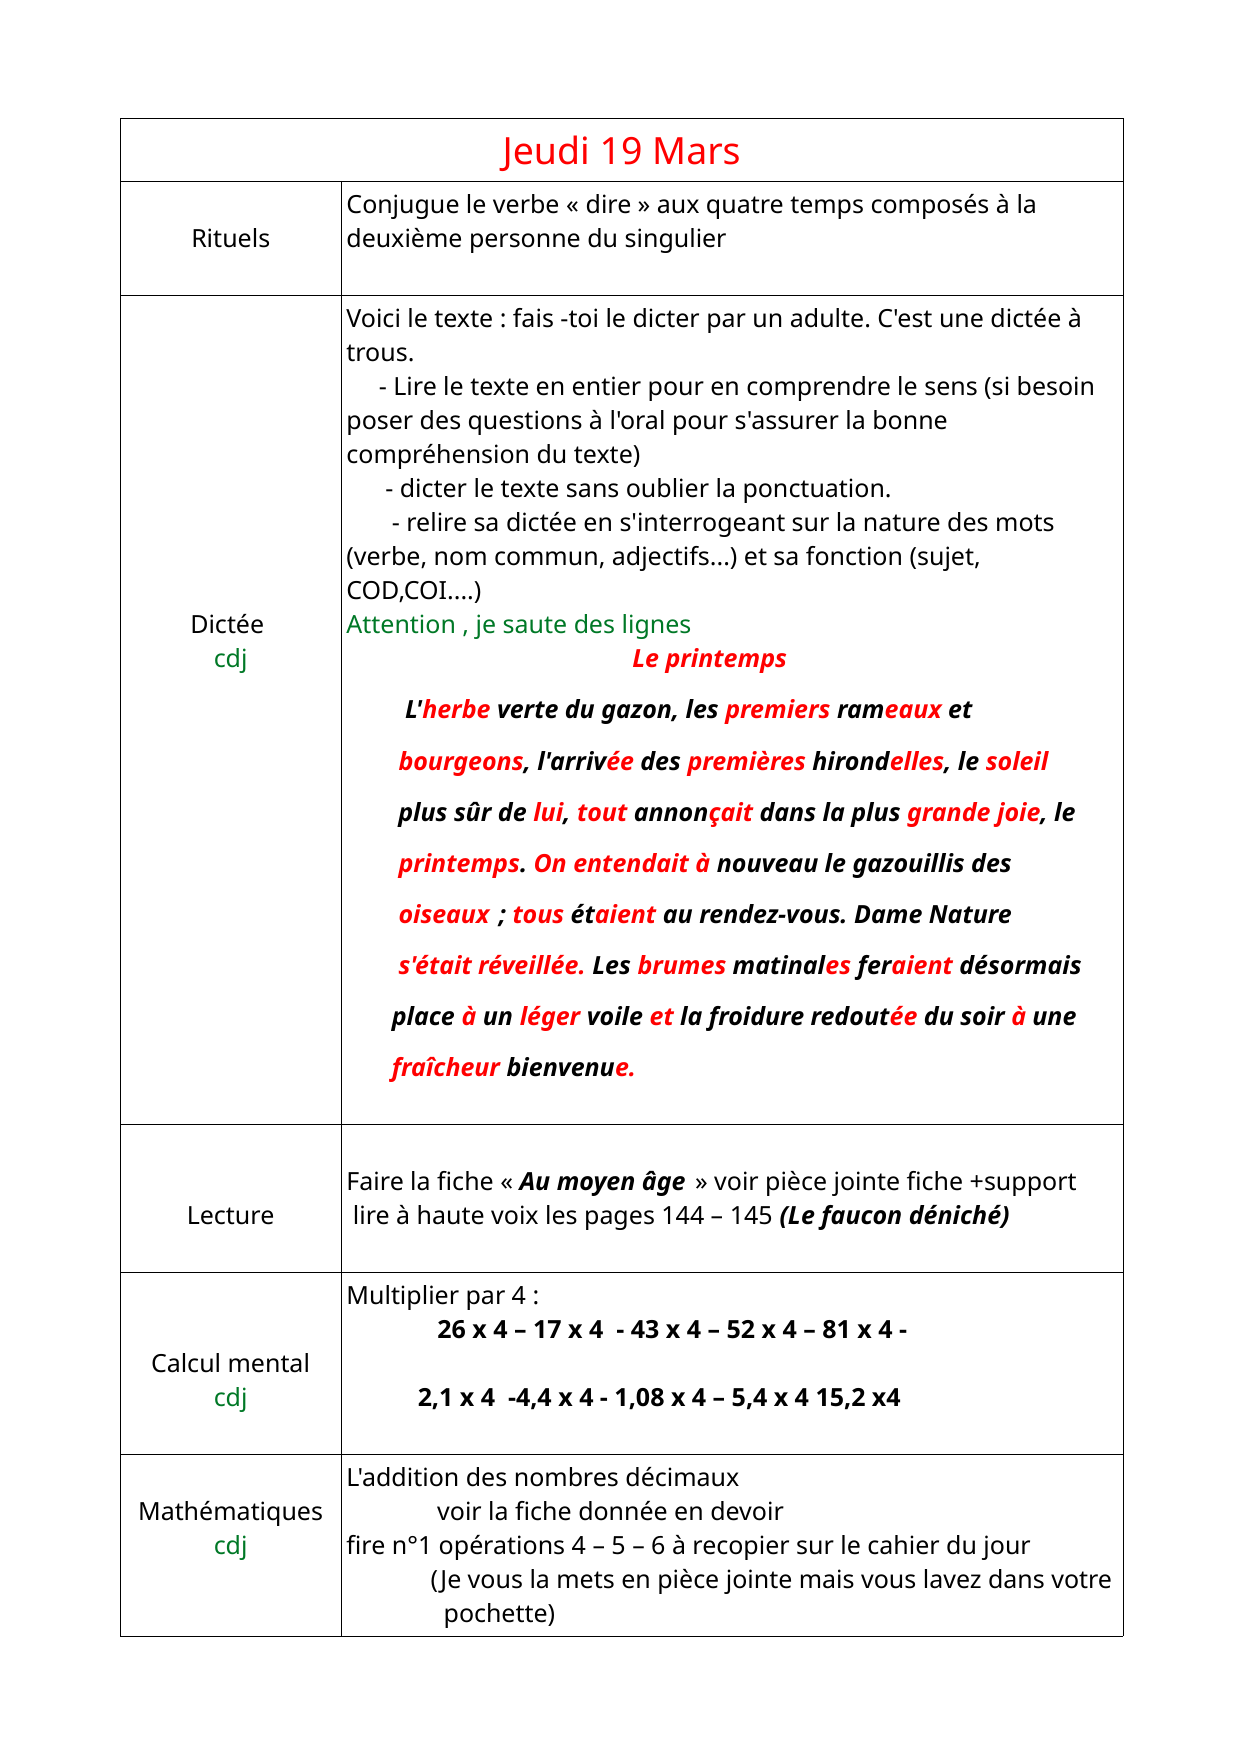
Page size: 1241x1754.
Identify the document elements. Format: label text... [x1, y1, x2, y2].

table_cell Mathématiques cdj [121, 1455, 341, 1636]
table_cell L'addition des nombres décimaux voir la fiche donnée en devoir fire n°1 opérations 4 – 5 – 6 à recopier sur le cahier du jour (Je vous la mets en pièce jointe mais vous lavez dans votre pochette) [342, 1455, 1123, 1636]
table_cell Dictée cdj [121, 296, 341, 1124]
table_cell Voici le texte : fais -toi le dicter par un adulte. C'est une dictée à trous. - Lire le texte en entier pour en comprendre le sens (si besoin poser des questions à l'oral pour s'assurer la bonne compréhension du texte) - dicter le texte sans oublier la ponctuation. - relire sa dictée en s'interrogeant sur la nature des mots (verbe, nom commun, adjectifs...) et sa fonction (sujet, COD,COI....) Attention , je saute des lignes Le printemps L'herbe verte du gazon, les premiers rameaux et bourgeons, l'arrivée des premières hirondelles, le soleil plus sûr de lui, tout annonçait dans la plus grande joie, le printemps. On entendait à nouveau le gazouillis des oiseaux ; tous étaient au rendez-vous. Dame Nature s'était réveillée. Les brumes matinales feraient désormais place à un léger voile et la froidure redoutée du soir à une fraîcheur bienvenue. [342, 296, 1123, 1124]
table_cell Faire la fiche « Au moyen âge » voir pièce jointe fiche +support lire à haute voix les pages 144 – 145 (Le faucon déniché) [342, 1125, 1123, 1272]
table_cell Conjugue le verbe « dire » aux quatre temps composés à la deuxième personne du singulier [342, 182, 1123, 294]
table_cell Calcul mental cdj [121, 1273, 341, 1454]
table_cell Rituels [121, 182, 341, 294]
table_cell Multiplier par 4 : 26 x 4 – 17 x 4 - 43 x 4 – 52 x 4 – 81 x 4 - 2,1 x 4 -4,4 x 4 - 1,08 x 4 – 5,4 x 4 15,2 x4 [342, 1273, 1123, 1454]
table_header Jeudi 19 Mars [121, 119, 1123, 181]
table_cell Lecture [121, 1125, 341, 1272]
